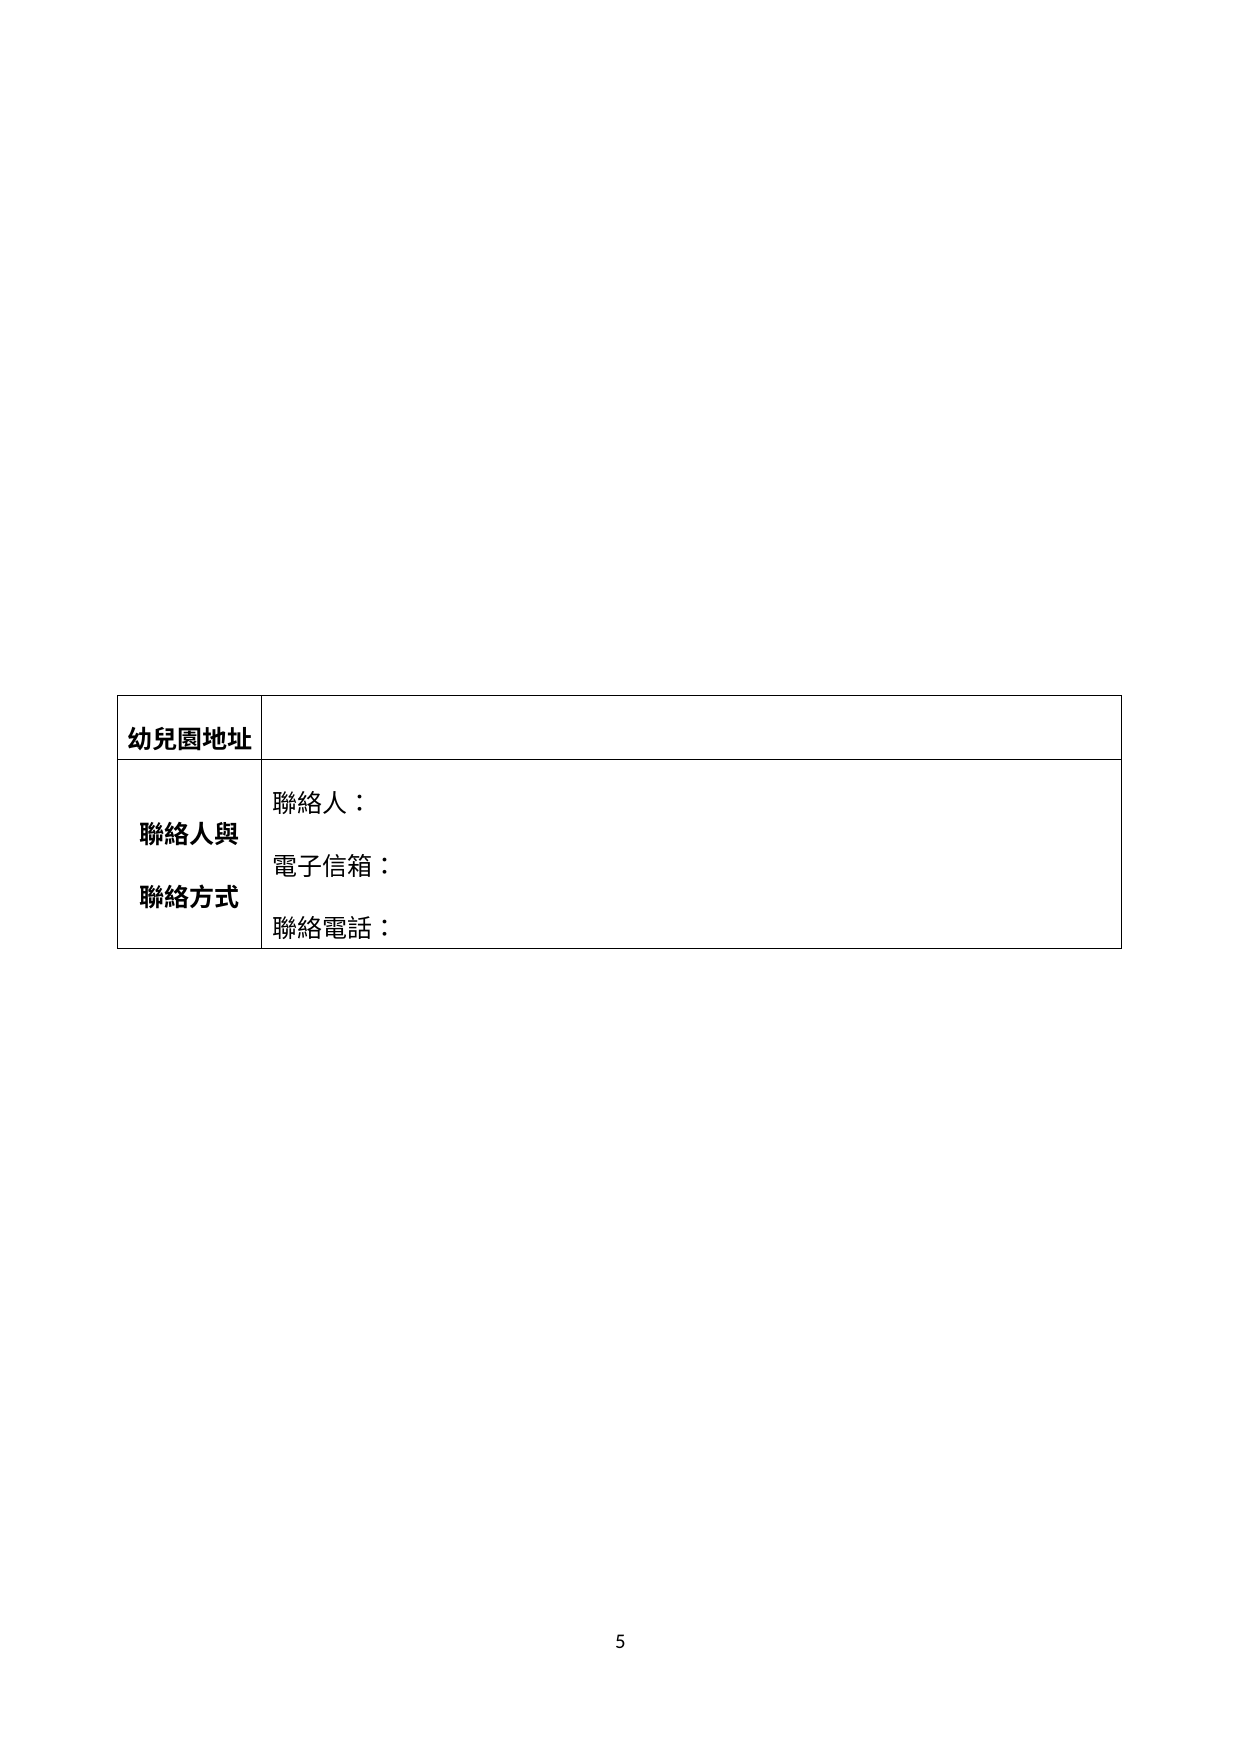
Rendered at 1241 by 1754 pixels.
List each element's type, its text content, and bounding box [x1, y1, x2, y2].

table_cell 幼兒園地址 [118, 696, 261, 759]
table_cell 聯絡人與 聯絡方式 [118, 760, 261, 947]
table_cell 聯絡人： 電子信箱： 聯絡電話： [262, 760, 1121, 947]
table_cell [262, 696, 1121, 759]
